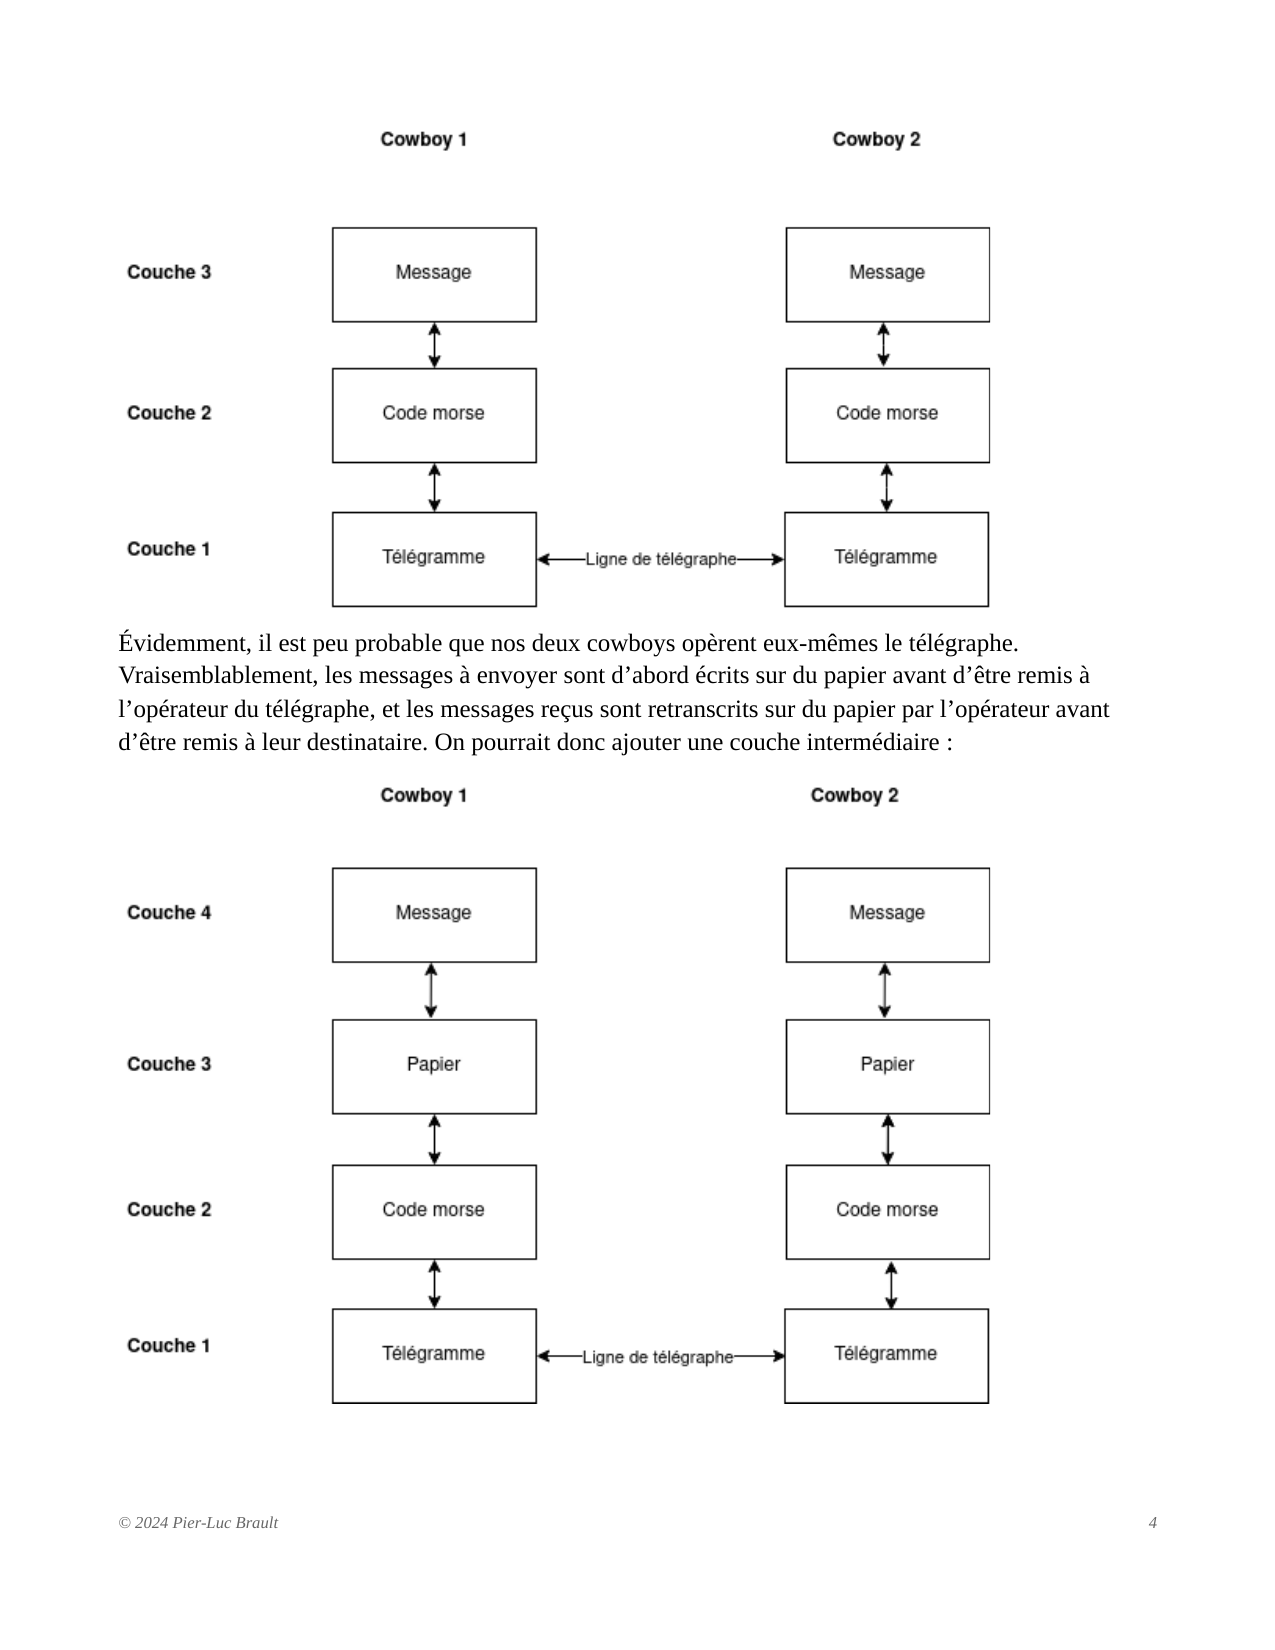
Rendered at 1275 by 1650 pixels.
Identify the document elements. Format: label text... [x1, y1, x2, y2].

picture [118, 774, 990, 1404]
picture [118, 118, 990, 609]
text Évidemment, il est peu probable que nos deux cowboys opèrent eux-mêmes le télégraphe. Vraisemblablement, les messages à envoyer sont d’abord écrits sur du papier avant d’être remis à l’opérateur du télégraphe, et les messages reçus sont retranscrits sur du papier par l’opérateur avant d’être remis à leur destinataire. On pourrait donc ajouter une couche intermédiaire : [118, 628, 1157, 755]
